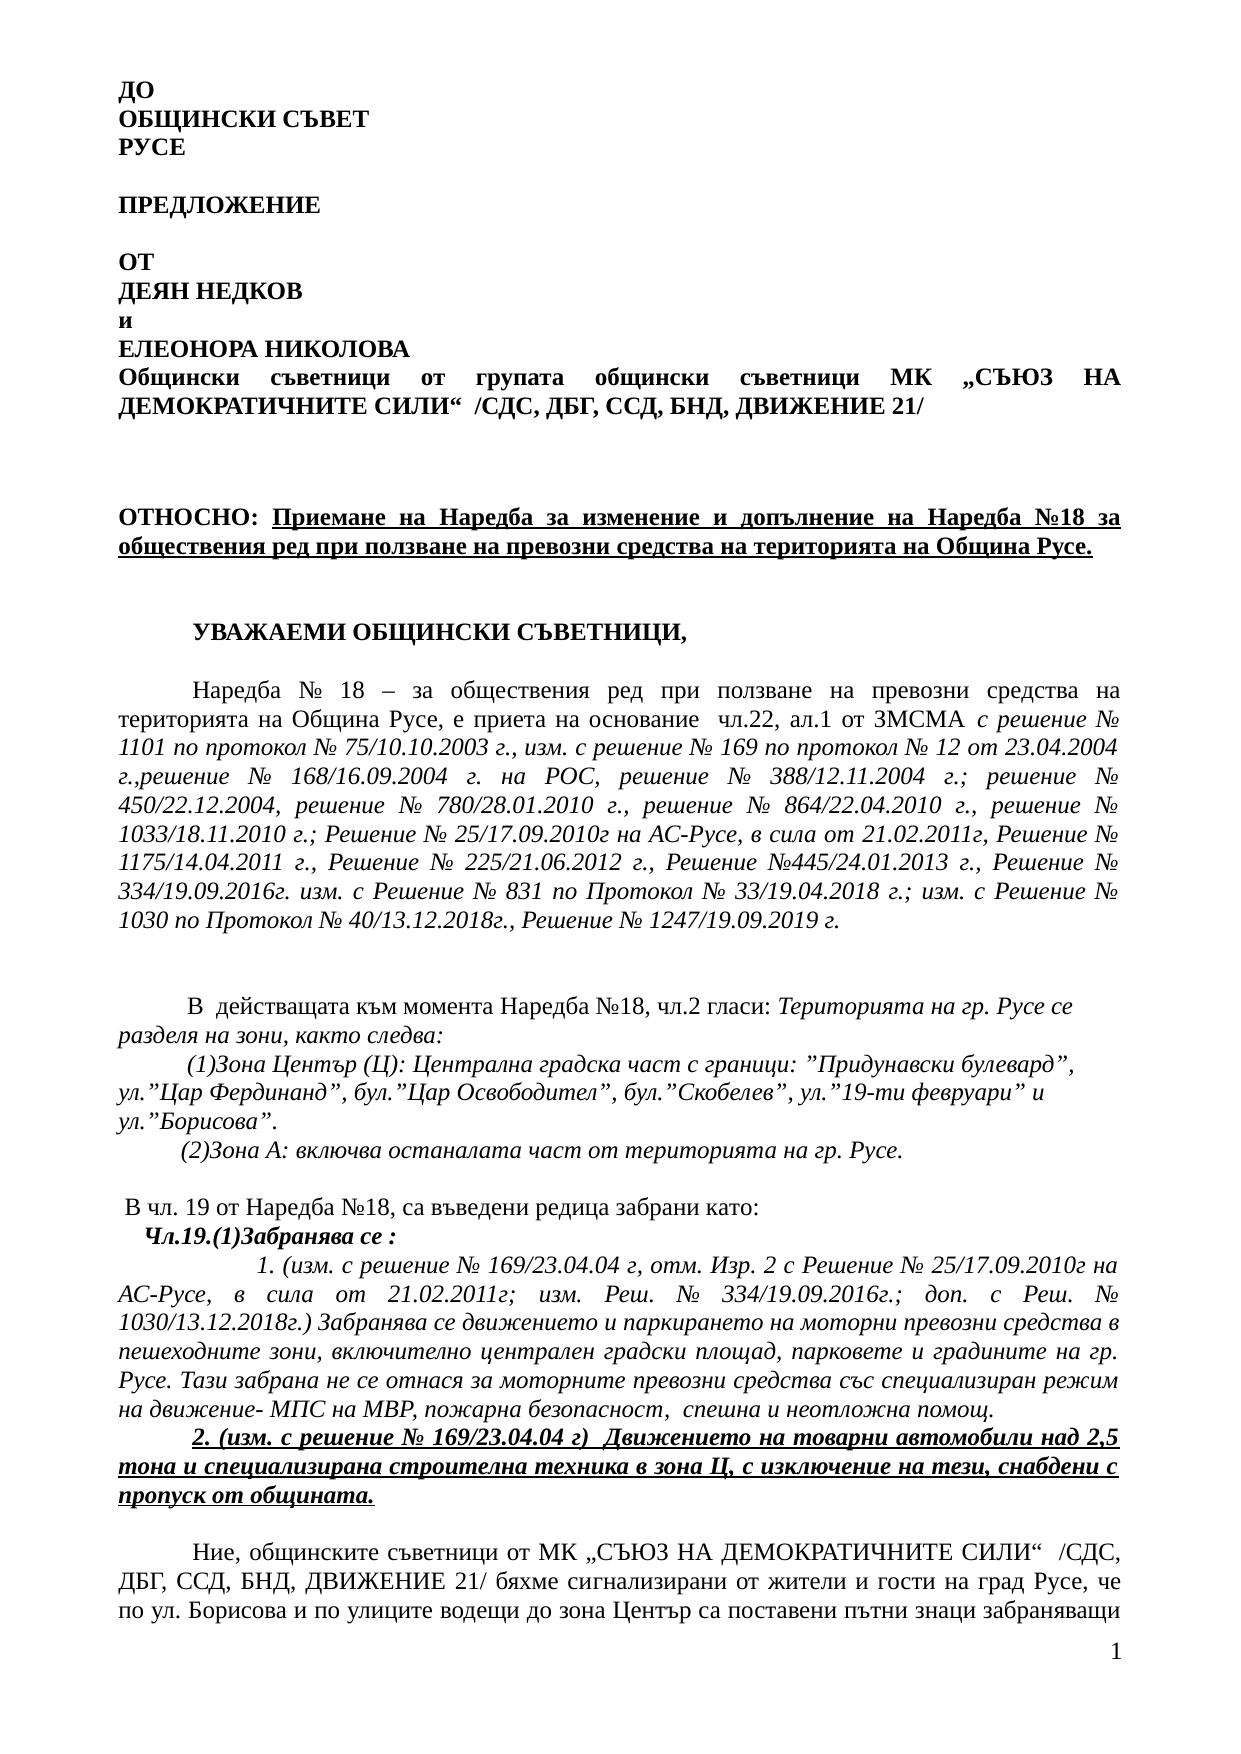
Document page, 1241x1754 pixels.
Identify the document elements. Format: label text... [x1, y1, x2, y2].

text ОТНОСНО: Приемане на Наредба за изменение и допълнение на Наредба №18 за обществения ред при ползване на превозни средства на територията на Община Русе. [118, 502, 1122, 560]
text ПРЕДЛОЖЕНИЕ [118, 190, 1122, 219]
text ДЕЯН НЕДКОВ [118, 276, 1122, 305]
text Наредба № 18 – за обществения ред при ползване на превозни средства на територията на Община Русе, е приета на основание чл.22, ал.1 от ЗМСМА с решение № 1101 по протокол № 75/10.10.2003 г., изм. с решение № 169 по протокол № 12 от 23.04.2004 г.,решение № 168/16.09.2004 г. на РОС, решение № 388/12.11.2004 г.; решение № 450/22.12.2004, решение № 780/28.01.2010 г., решение № 864/22.04.2010 г., решение № 1033/18.11.2010 г.; Решение № 25/17.09.2010г на АС-Русе, в сила от 21.02.2011г, Решение № 1175/14.04.2011 г., Решение № 225/21.06.2012 г., Решение №445/24.01.2013 г., Решение № 334/19.09.2016г. изм. с Решение № 831 по Протокол № 33/19.04.2018 г.; изм. с Решение № 1030 по Протокол № 40/13.12.2018г., Решение № 1247/19.09.2019 г. [118, 675, 1122, 934]
text Ние, общинските съветници от МК „СЪЮЗ НА ДЕМОКРАТИЧНИТЕ СИЛИ“ /СДС, ДБГ, ССД, БНД, ДВИЖЕНИЕ 21/ бяхме сигнализирани от жители и гости на град Русе, че по ул. Борисова и по улиците водещи до зона Център са поставени пътни знаци забраняващи [118, 1537, 1122, 1624]
text (2)Зона А: включва останалата част от територията на гр. Русе. [118, 1135, 1122, 1164]
text В действащата към момента Наредба №18, чл.2 гласи: Територията на гр. Русе се разделя на зони, както следва: [118, 991, 1122, 1049]
text Чл.19.(1)Забранява се : [118, 1221, 1122, 1250]
text и [118, 305, 1122, 334]
text ЕЛЕОНОРА НИКОЛОВА [118, 334, 1122, 362]
text (1)Зона Център (Ц): Централна градска част с граници: ”Придунавски булевард”, ул.”Цар Фердинанд”, бул.”Цар Освободител”, бул.”Скобелев”, ул.”19-ти февруари” и ул.”Борисова”. [118, 1049, 1122, 1135]
text ОТ [118, 247, 1122, 276]
text 2. (изм. с решение № 169/23.04.04 г) Движението на товарни автомобили над 2,5 тона и специализирана строителна техника в зона Ц, с изключение на тези, снабдени с пропуск от общината. [118, 1422, 1122, 1509]
text РУСЕ [118, 132, 1122, 161]
text УВАЖАЕМИ ОБЩИНСКИ СЪВЕТНИЦИ, [118, 617, 1122, 646]
text Общински съветници от групата общински съветници МК „СЪЮЗ НА ДЕМОКРАТИЧНИТЕ СИЛИ“ /СДС, ДБГ, ССД, БНД, ДВИЖЕНИЕ 21/ [118, 362, 1122, 420]
text 1. (изм. с решение № 169/23.04.04 г, отм. Изр. 2 с Решение № 25/17.09.2010г на АС-Русе, в сила от 21.02.2011г; изм. Реш. № 334/19.09.2016г.; доп. с Реш. № 1030/13.12.2018г.) Забранява се движението и паркирането на моторни превозни средства в пешеходните зони, включително централен градски площад, парковете и градините на гр. Русе. Тази забрана не се отнася за моторните превозни средства със специализиран режим на движение- МПС на МВР, пожарна безопасност, спешна и неотложна помощ. [118, 1250, 1122, 1422]
text ДО [118, 75, 1122, 104]
text ОБЩИНСКИ СЪВЕТ [118, 104, 1122, 132]
text В чл. 19 от Наредба №18, са въведени редица забрани като: [118, 1192, 1122, 1221]
